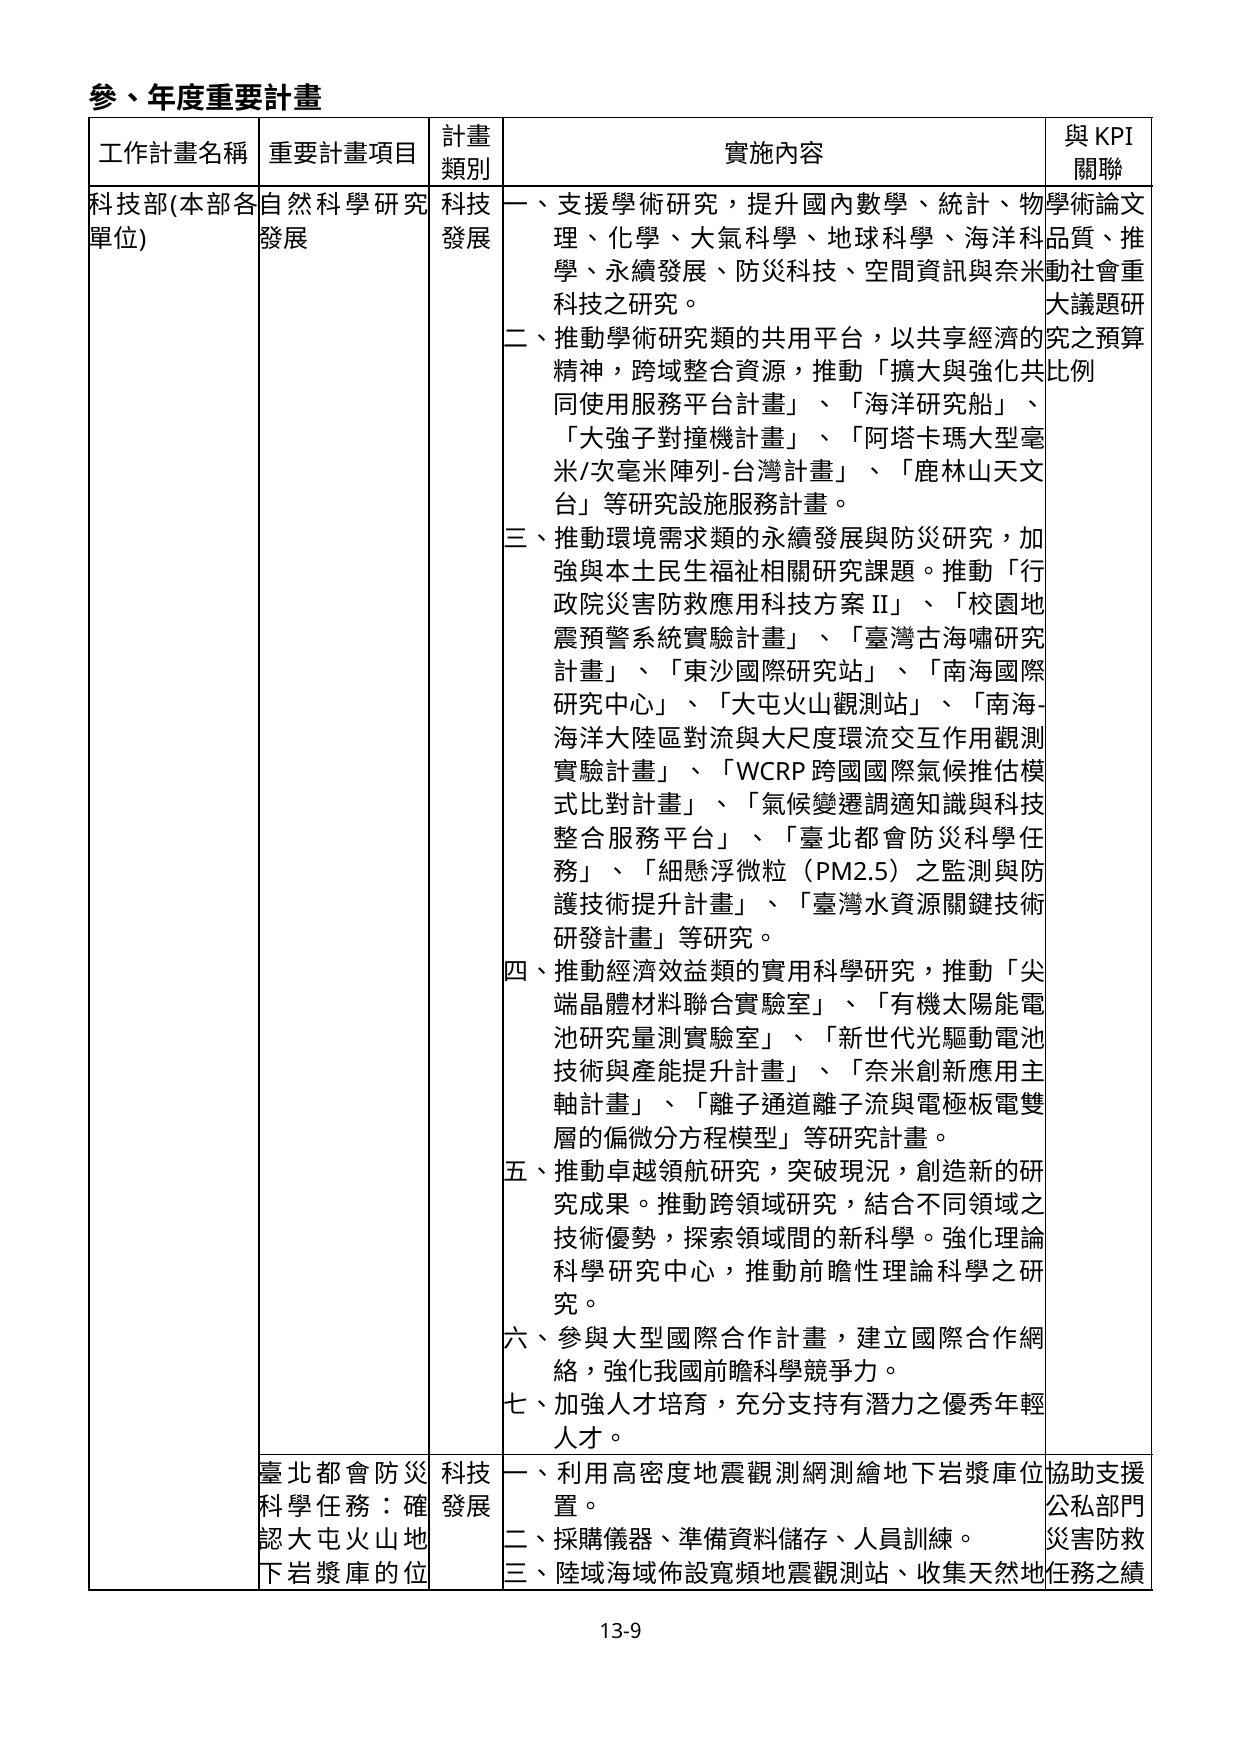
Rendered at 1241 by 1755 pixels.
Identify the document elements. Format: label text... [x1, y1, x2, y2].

table_cell 學術論文品質、推動社會重大議題研究之預算比例 [1046, 187, 1151, 1454]
table_cell 科技發展 [430, 187, 502, 1454]
table_header 工作計畫名稱 [90, 118, 258, 185]
table_cell 協助支援公私部門災害防救任務之績 [1046, 1455, 1151, 1589]
table_header 計畫類別 [430, 118, 502, 185]
table_cell 一、支援學術研究，提升國內數學、統計、物理、化學、大氣科學、地球科學、海洋科學、永續發展、防災科技、空間資訊與奈米科技之研究。 二、推動學術研究類的共用平台，以共享經濟的精神，跨域整合資源，推動「擴大與強化共同使用服務平台計畫」、「海洋研究船」、「大強子對撞機計畫」、「阿塔卡瑪大型毫米/次毫米陣列-台灣計畫」、「鹿林山天文台」等研究設施服務計畫。 三、推動環境需求類的永續發展與防災研究，加強與本土民生福祉相關研究課題。推動「行政院災害防救應用科技方案II」、「校園地震預警系統實驗計畫」、「臺灣古海嘯研究計畫」、「東沙國際研究站」、「南海國際研究中心」、「大屯火山觀測站」、「南海-海洋大陸區對流與大尺度環流交互作用觀測實驗計畫」、「WCRP跨國國際氣候推估模式比對計畫」、「氣候變遷調適知識與科技整合服務平台」、「臺北都會防災科學任務」、「細懸浮微粒（PM2.5）之監測與防護技術提升計畫」、「臺灣水資源關鍵技術研發計畫」等研究。 四、推動經濟效益類的實用科學研究，推動「尖端晶體材料聯合實驗室」、「有機太陽能電池研究量測實驗室」、「新世代光驅動電池技術與產能提升計畫」、「奈米創新應用主軸計畫」、「離子通道離子流與電極板電雙層的偏微分方程模型」等研究計畫。 五、推動卓越領航研究，突破現況，創造新的研究成果。推動跨領域研究，結合不同領域之技術優勢，探索領域間的新科學。強化理論科學研究中心，推動前瞻性理論科學之研究。 六、參與大型國際合作計畫，建立國際合作網絡，強化我國前瞻科學競爭力。 七、加強人才培育，充分支持有潛力之優秀年輕人才。 [504, 187, 1045, 1454]
table_header 與KPI 關聯 [1046, 118, 1151, 185]
table_header 實施內容 [504, 118, 1045, 185]
table_cell 一、利用高密度地震觀測網測繪地下岩漿庫位置。 二、採購儀器、準備資料儲存、人員訓練。 三、陸域海域佈設寬頻地震觀測站、收集天然地 [504, 1455, 1045, 1589]
table_cell 臺北都會防災科學任務：確認大屯火山地下岩漿庫的位 [260, 1455, 428, 1589]
table_cell 自然科學研究發展 [260, 187, 428, 1454]
text 參、年度重要計畫 [89, 75, 1152, 117]
table_cell 科技發展 [430, 1455, 502, 1589]
table_cell 科技部(本部各單位) [90, 187, 258, 1589]
table_header 重要計畫項目 [260, 118, 428, 185]
